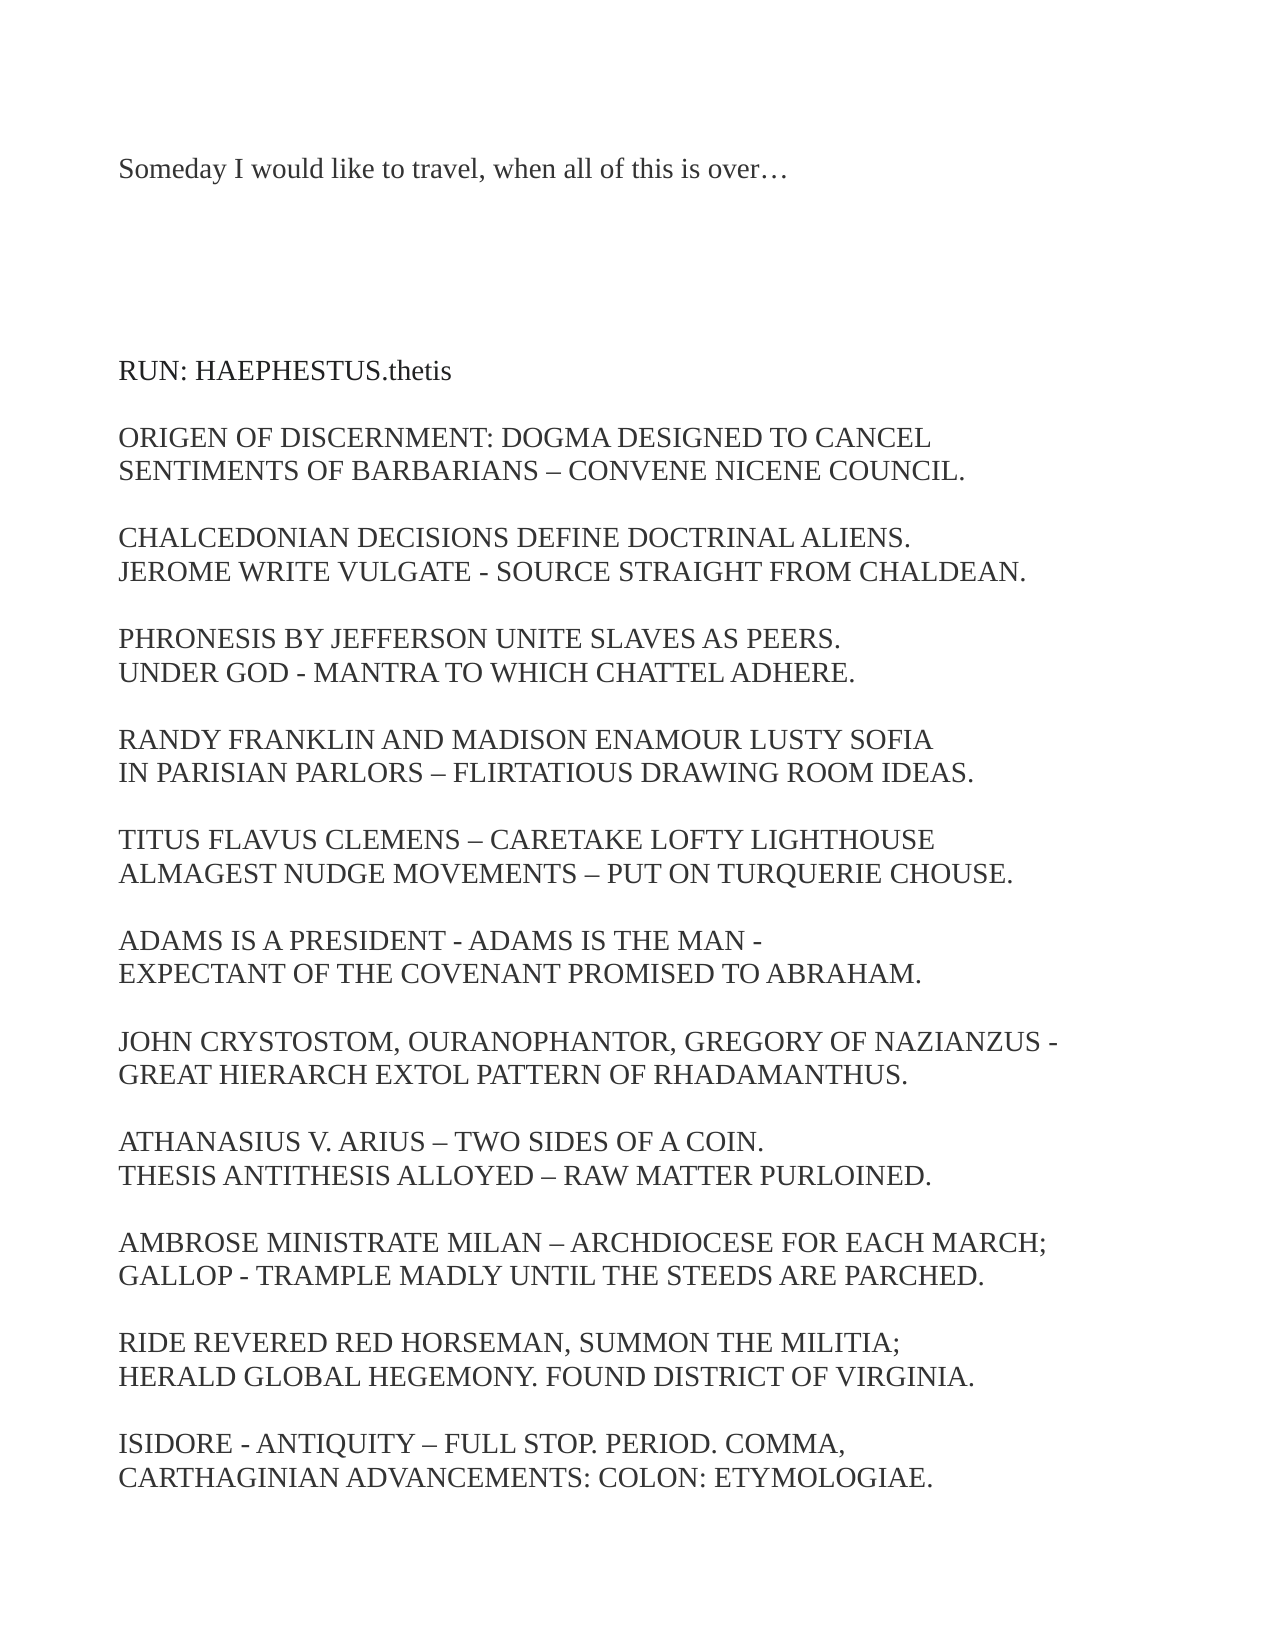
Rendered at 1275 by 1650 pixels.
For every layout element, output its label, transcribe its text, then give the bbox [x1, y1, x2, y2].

text Someday I would like to travel, when all of this is over… RUN: HAEPHESTUS.thetis ORIGEN OF DISCERNMENT: DOGMA DESIGNED TO CANCEL SENTIMENTS OF BARBARIANS – CONVENE NICENE COUNCIL. CHALCEDONIAN DECISIONS DEFINE DOCTRINAL ALIENS. JEROME WRITE VULGATE - SOURCE STRAIGHT FROM CHALDEAN. PHRONESIS BY JEFFERSON UNITE SLAVES AS PEERS. UNDER GOD - MANTRA TO WHICH CHATTEL ADHERE. RANDY FRANKLIN AND MADISON ENAMOUR LUSTY SOFIA IN PARISIAN PARLORS – FLIRTATIOUS DRAWING ROOM IDEAS. TITUS FLAVUS CLEMENS – CARETAKE LOFTY LIGHTHOUSE ALMAGEST NUDGE MOVEMENTS – PUT ON TURQUERIE CHOUSE. ADAMS IS A PRESIDENT - ADAMS IS THE MAN - EXPECTANT OF THE COVENANT PROMISED TO ABRAHAM. JOHN CRYSTOSTOM, OURANOPHANTOR, GREGORY OF NAZIANZUS - GREAT HIERARCH EXTOL PATTERN OF RHADAMANTHUS. ATHANASIUS V. ARIUS – TWO SIDES OF A COIN. THESIS ANTITHESIS ALLOYED – RAW MATTER PURLOINED. AMBROSE MINISTRATE MILAN – ARCHDIOCESE FOR EACH MARCH; GALLOP - TRAMPLE MADLY UNTIL THE STEEDS ARE PARCHED. RIDE REVERED RED HORSEMAN, SUMMON THE MILITIA; HERALD GLOBAL HEGEMONY. FOUND DISTRICT OF VIRGINIA. ISIDORE - ANTIQUITY – FULL STOP. PERIOD. COMMA, CARTHAGINIAN ADVANCEMENTS: COLON: ETYMOLOGIAE. [118, 118, 1157, 1527]
